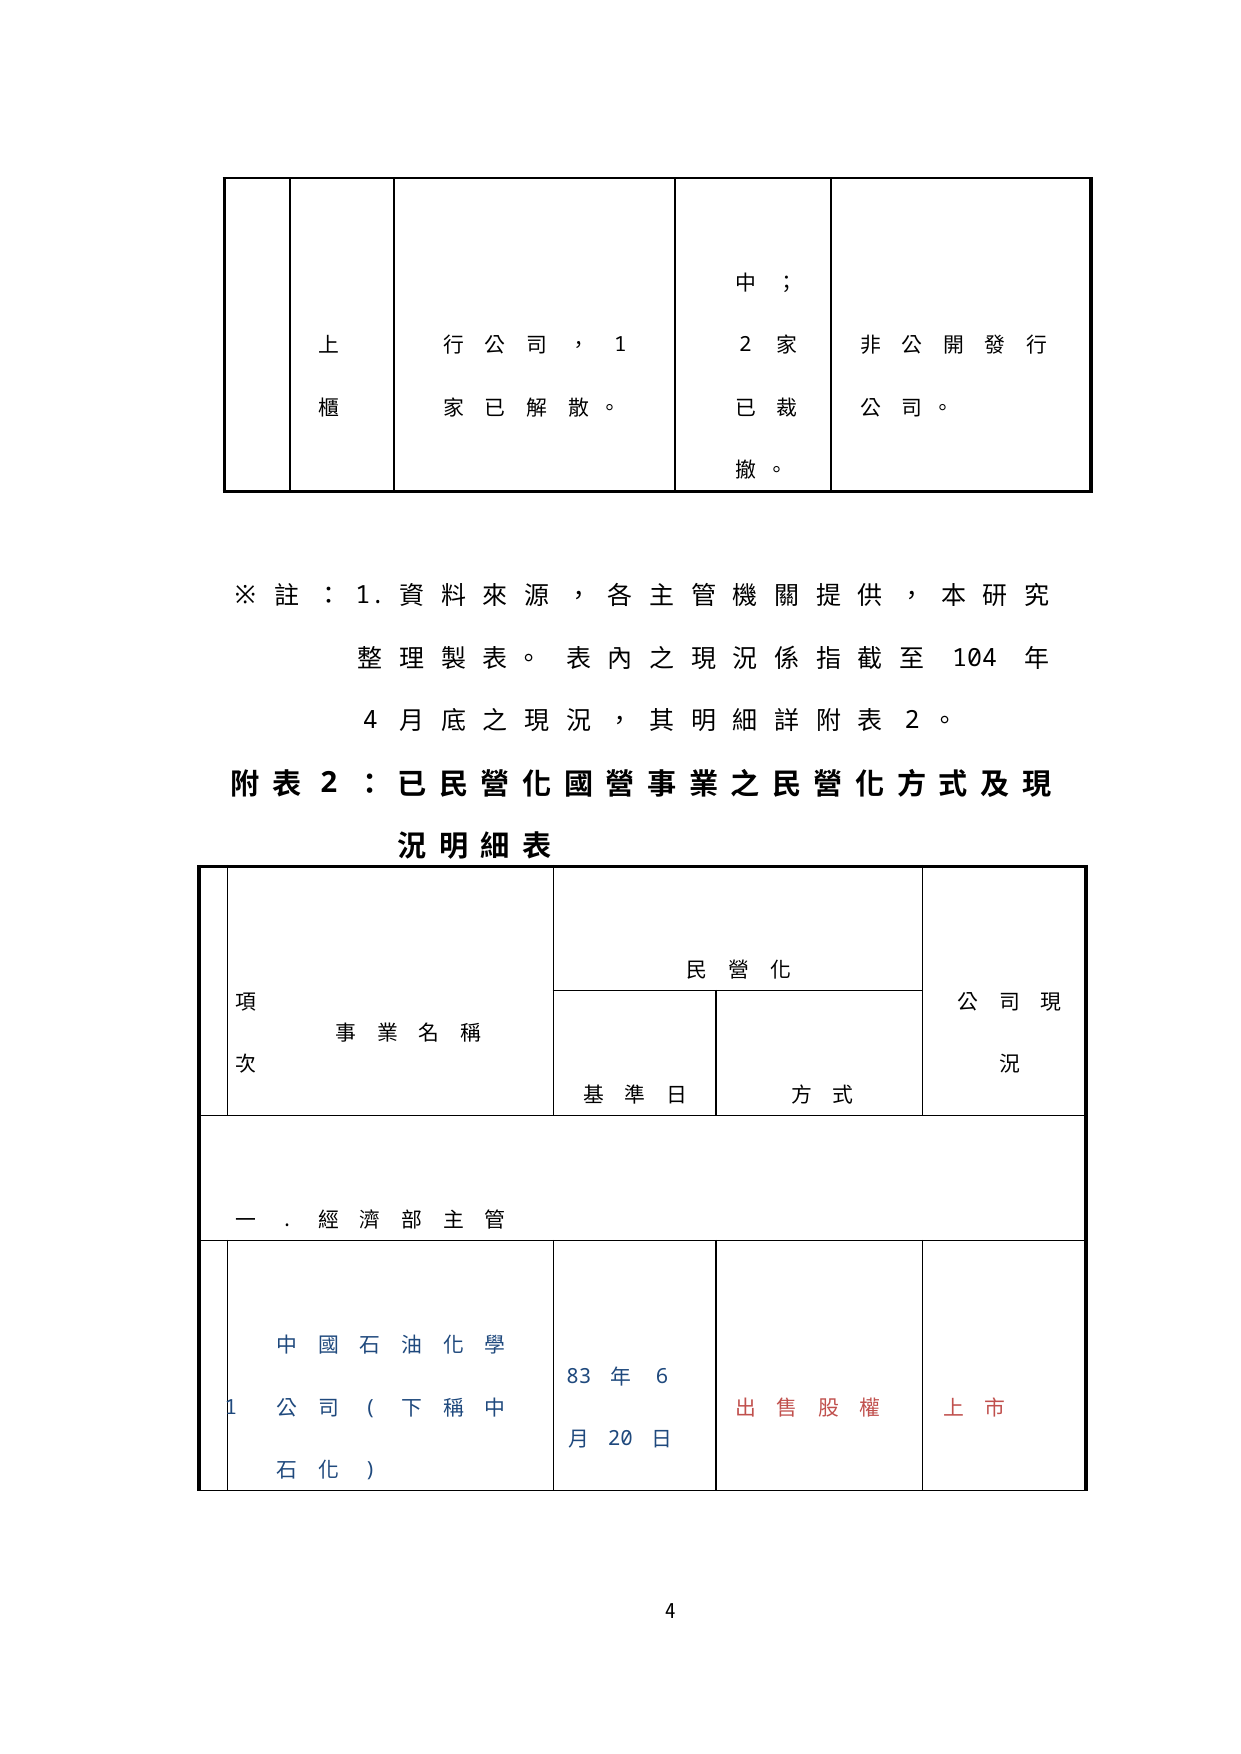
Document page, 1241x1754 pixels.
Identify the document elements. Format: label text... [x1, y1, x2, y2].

table_cell 上市 [923, 1241, 1084, 1490]
table_cell 中國石油化學公司(下稱中石化) [228, 1241, 553, 1490]
table_cell 方式 [717, 991, 922, 1115]
text ※註：1.資料來源，各主管機關提供，本研究整理製表。表內之現況係指截至104年4月底之現況，其明細詳附表2。 [213, 552, 1058, 740]
table_cell 83年6月20日 [554, 1241, 715, 1490]
table_cell 現況 [226, 179, 289, 490]
table_cell 出售股權 [717, 1241, 922, 1490]
table_cell 行公司，1家已解散。 [395, 179, 674, 490]
table_cell 20家上市，1家上櫃 [291, 179, 393, 490]
table_cell 1 [201, 1241, 227, 1490]
table_header 事業名稱 [228, 868, 553, 1115]
table_cell 一.經濟部主管 [201, 1116, 1084, 1240]
table_cell 中；2家已裁撤。 [676, 179, 830, 490]
table_header 項次 [201, 868, 227, 1115]
table_header 民營化 [554, 868, 922, 990]
table_cell 基準日 [554, 991, 715, 1115]
table_header 公司現況 [923, 868, 1084, 1115]
table_cell 非公開發行公司。 [832, 179, 1089, 490]
text 附表2：已民營化國營事業之民營化方式及現況明細表 [198, 740, 1058, 865]
